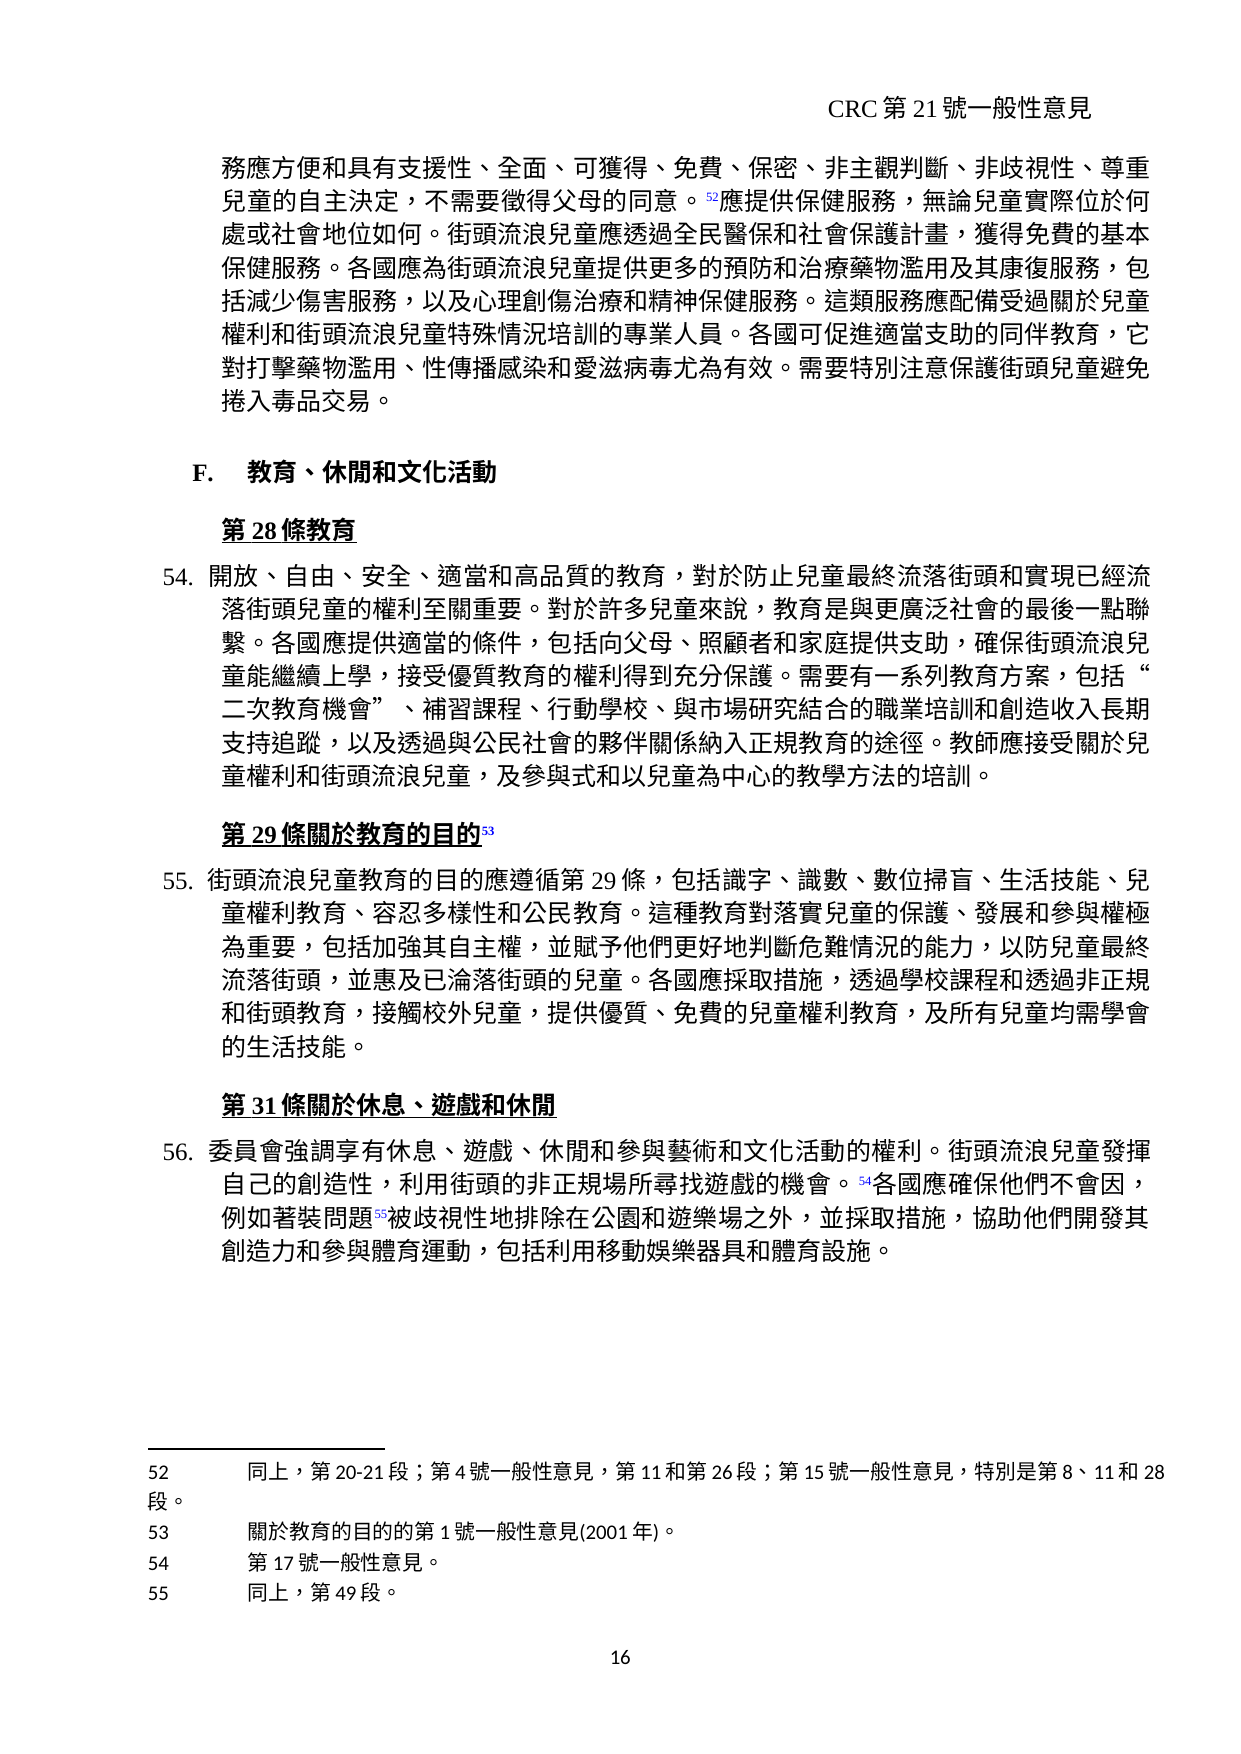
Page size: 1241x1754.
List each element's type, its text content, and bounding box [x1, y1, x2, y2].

text 關於教育的目的的第1號一般性意見(2001年)。 [148, 1516, 1092, 1546]
subtitle 第29條關於教育的目的 [148, 817, 1093, 850]
text 55. 街頭流浪兒童教育的目的應遵循第29條，包括識字、識數、數位掃盲、生活技能、兒童權利教育、容忍多樣性和公民教育。這種教育對落實兒童的保護、發展和參與權極為重要，包括加強其自主權，並賦予他們更好地判斷危難情況的能力，以防兒童最終流落街頭，並惠及已淪落街頭的兒童。各國應採取措施，透過學校課程和透過非正規和街頭教育，接觸校外兒童，提供優質、免費的兒童權利教育，及所有兒童均需學會的生活技能。 [162, 863, 1152, 1063]
subtitle F. 教育、休閒和文化活動 [148, 454, 974, 488]
subtitle 第31條關於休息、遊戲和休閒 [148, 1088, 974, 1121]
text 56. 委員會強調享有休息、遊戲、休閒和參與藝術和文化活動的權利。街頭流浪兒童發揮自己的創造性，利用街頭的非正規場所尋找遊戲的機會。各國應確保他們不會因，例如著裝問題被歧視性地排除在公園和遊樂場之外，並採取措施，協助他們開發其創造力和參與體育運動，包括利用移動娛樂器具和體育設施。 [162, 1134, 1152, 1267]
text 務應方便和具有支援性、全面、可獲得、免費、保密、非主觀判斷、非歧視性、尊重兒童的自主決定，不需要徵得父母的同意。應提供保健服務，無論兒童實際位於何處或社會地位如何。街頭流浪兒童應透過全民醫保和社會保護計畫，獲得免費的基本保健服務。各國應為街頭流浪兒童提供更多的預防和治療藥物濫用及其康復服務，包括減少傷害服務，以及心理創傷治療和精神保健服務。這類服務應配備受過關於兒童權利和街頭流浪兒童特殊情況培訓的專業人員。各國可促進適當支助的同伴教育，它對打擊藥物濫用、性傳播感染和愛滋病毒尤為有效。需要特別注意保護街頭兒童避免捲入毒品交易。 [162, 150, 1152, 417]
subtitle 第28條教育 [148, 513, 1093, 546]
text 同上，第20-21段；第4號一般性意見，第11和第26段；第15號一般性意見，特別是第8、11和28段。 [148, 1455, 1181, 1516]
text 54. 開放、自由、安全、適當和高品質的教育，對於防止兒童最終流落街頭和實現已經流落街頭兒童的權利至關重要。對於許多兒童來說，教育是與更廣泛社會的最後一點聯繫。各國應提供適當的條件，包括向父母、照顧者和家庭提供支助，確保街頭流浪兒童能繼續上學，接受優質教育的權利得到充分保護。需要有一系列教育方案，包括“二次教育機會”、補習課程、行動學校、與市場研究結合的職業培訓和創造收入長期支持追蹤，以及透過與公民社會的夥伴關係納入正規教育的途徑。教師應接受關於兒童權利和街頭流浪兒童，及參與式和以兒童為中心的教學方法的培訓。 [162, 559, 1152, 792]
text 同上，第49段。 [148, 1576, 1092, 1606]
text 第17號一般性意見。 [148, 1546, 1092, 1576]
